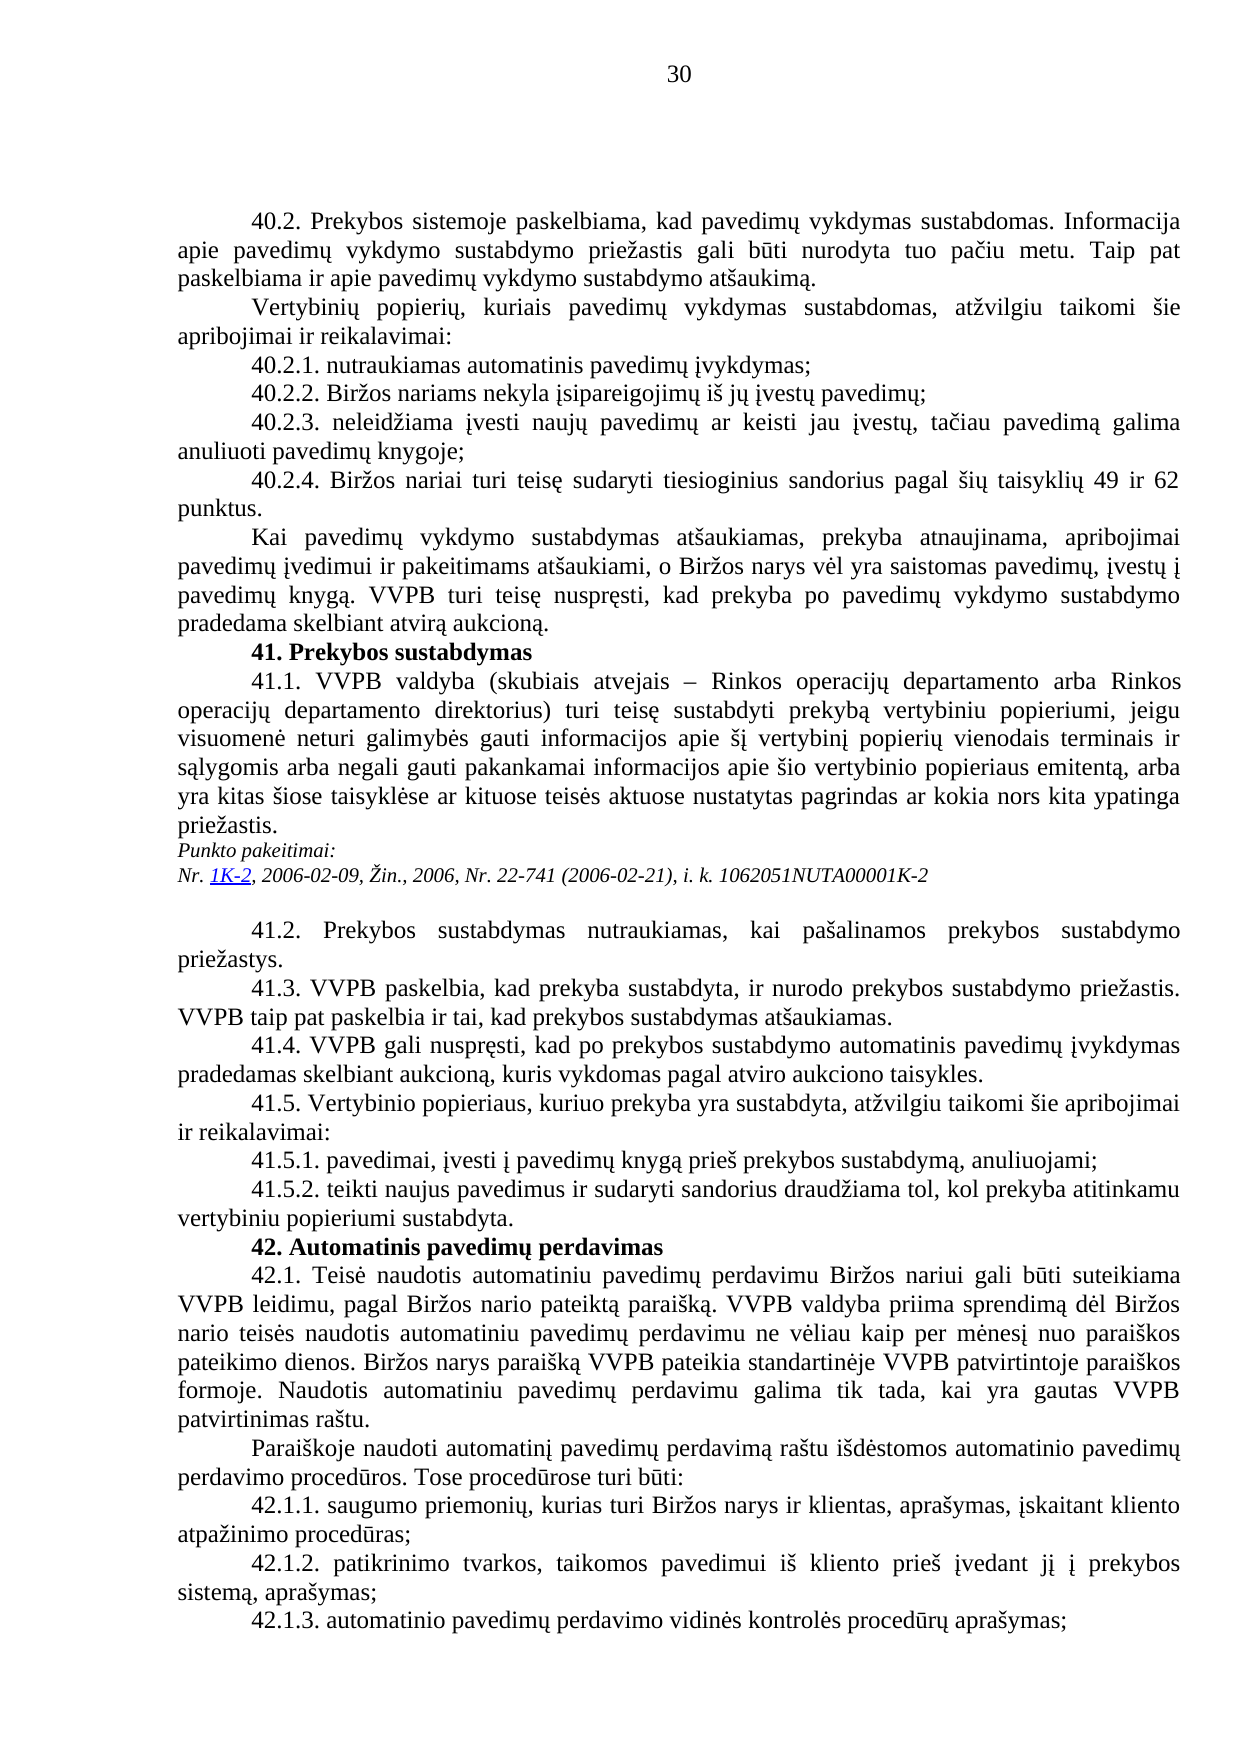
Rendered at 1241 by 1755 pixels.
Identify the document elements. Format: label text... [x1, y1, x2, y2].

text 41.4. VVPB gali nuspręsti, kad po prekybos sustabdymo automatinis pavedimų įvykdymas pradedamas skelbiant aukcioną, kuris vykdomas pagal atviro aukciono taisykles. [177, 1030, 1181, 1088]
text 41.5.1. pavedimai, įvesti į pavedimų knygą prieš prekybos sustabdymą, anuliuojami; [177, 1145, 1181, 1174]
text 42.1.2. patikrinimo tvarkos, taikomos pavedimui iš kliento prieš įvedant jį į prekybos sistemą, aprašymas; [177, 1548, 1181, 1605]
text Vertybinių popierių, kuriais pavedimų vykdymas sustabdomas, atžvilgiu taikomi šie apribojimai ir reikalavimai: [177, 292, 1181, 350]
text 40.2.4. Biržos nariai turi teisę sudaryti tiesioginius sandorius pagal šių taisyklių 49 ir 62 punktus. [177, 465, 1181, 522]
text 40.2.2. Biržos nariams nekyla įsipareigojimų iš jų įvestų pavedimų; [177, 378, 1181, 407]
text 41. Prekybos sustabdymas [177, 637, 1181, 666]
text 42.1.1. saugumo priemonių, kurias turi Biržos narys ir klientas, aprašymas, įskaitant kliento atpažinimo procedūras; [177, 1490, 1181, 1548]
text 42.1. Teisė naudotis automatiniu pavedimų perdavimu Biržos nariui gali būti suteikiama VVPB leidimu, pagal Biržos nario pateiktą paraišką. VVPB valdyba priima sprendimą dėl Biržos nario teisės naudotis automatiniu pavedimų perdavimu ne vėliau kaip per mėnesį nuo paraiškos pateikimo dienos. Biržos narys paraišką VVPB pateikia standartinėje VVPB patvirtintoje paraiškos formoje. Naudotis automatiniu pavedimų perdavimu galima tik tada, kai yra gautas VVPB patvirtinimas raštu. [177, 1260, 1181, 1433]
text 40.2. Prekybos sistemoje paskelbiama, kad pavedimų vykdymas sustabdomas. Informacija apie pavedimų vykdymo sustabdymo priežastis gali būti nurodyta tuo pačiu metu. Taip pat paskelbiama ir apie pavedimų vykdymo sustabdymo atšaukimą. [177, 206, 1181, 292]
text 41.5.2. teikti naujus pavedimus ir sudaryti sandorius draudžiama tol, kol prekyba atitinkamu vertybiniu popieriumi sustabdyta. [177, 1174, 1181, 1232]
text 40.2.1. nutraukiamas automatinis pavedimų įvykdymas; [177, 350, 1181, 378]
text Punkto pakeitimai: [177, 838, 1181, 862]
text 41.2. Prekybos sustabdymas nutraukiamas, kai pašalinamos prekybos sustabdymo priežastys. [177, 915, 1181, 973]
text Nr. 1K-2, 2006-02-09, Žin., 2006, Nr. 22-741 (2006-02-21), i. k. 1062051NUTA00001K-2 [177, 862, 1181, 887]
text Kai pavedimų vykdymo sustabdymas atšaukiamas, prekyba atnaujinama, apribojimai pavedimų įvedimui ir pakeitimams atšaukiami, o Biržos narys vėl yra saistomas pavedimų, įvestų į pavedimų knygą. VVPB turi teisę nuspręsti, kad prekyba po pavedimų vykdymo sustabdymo pradedama skelbiant atvirą aukcioną. [177, 522, 1181, 637]
text 42.1.3. automatinio pavedimų perdavimo vidinės kontrolės procedūrų aprašymas; [177, 1605, 1181, 1634]
text Paraiškoje naudoti automatinį pavedimų perdavimą raštu išdėstomos automatinio pavedimų perdavimo procedūros. Tose procedūrose turi būti: [177, 1433, 1181, 1490]
text 42. Automatinis pavedimų perdavimas [177, 1232, 1181, 1260]
text 41.3. VVPB paskelbia, kad prekyba sustabdyta, ir nurodo prekybos sustabdymo priežastis. VVPB taip pat paskelbia ir tai, kad prekybos sustabdymas atšaukiamas. [177, 973, 1181, 1030]
text 40.2.3. neleidžiama įvesti naujų pavedimų ar keisti jau įvestų, tačiau pavedimą galima anuliuoti pavedimų knygoje; [177, 407, 1181, 465]
text 41.5. Vertybinio popieriaus, kuriuo prekyba yra sustabdyta, atžvilgiu taikomi šie apribojimai ir reikalavimai: [177, 1088, 1181, 1145]
text 41.1. VVPB valdyba (skubiais atvejais – Rinkos operacijų departamento arba Rinkos operacijų departamento direktorius) turi teisę sustabdyti prekybą vertybiniu popieriumi, jeigu visuomenė neturi galimybės gauti informacijos apie šį vertybinį popierių vienodais terminais ir sąlygomis arba negali gauti pakankamai informacijos apie šio vertybinio popieriaus emitentą, arba yra kitas šiose taisyklėse ar kituose teisės aktuose nustatytas pagrindas ar kokia nors kita ypatinga priežastis. [177, 666, 1181, 838]
